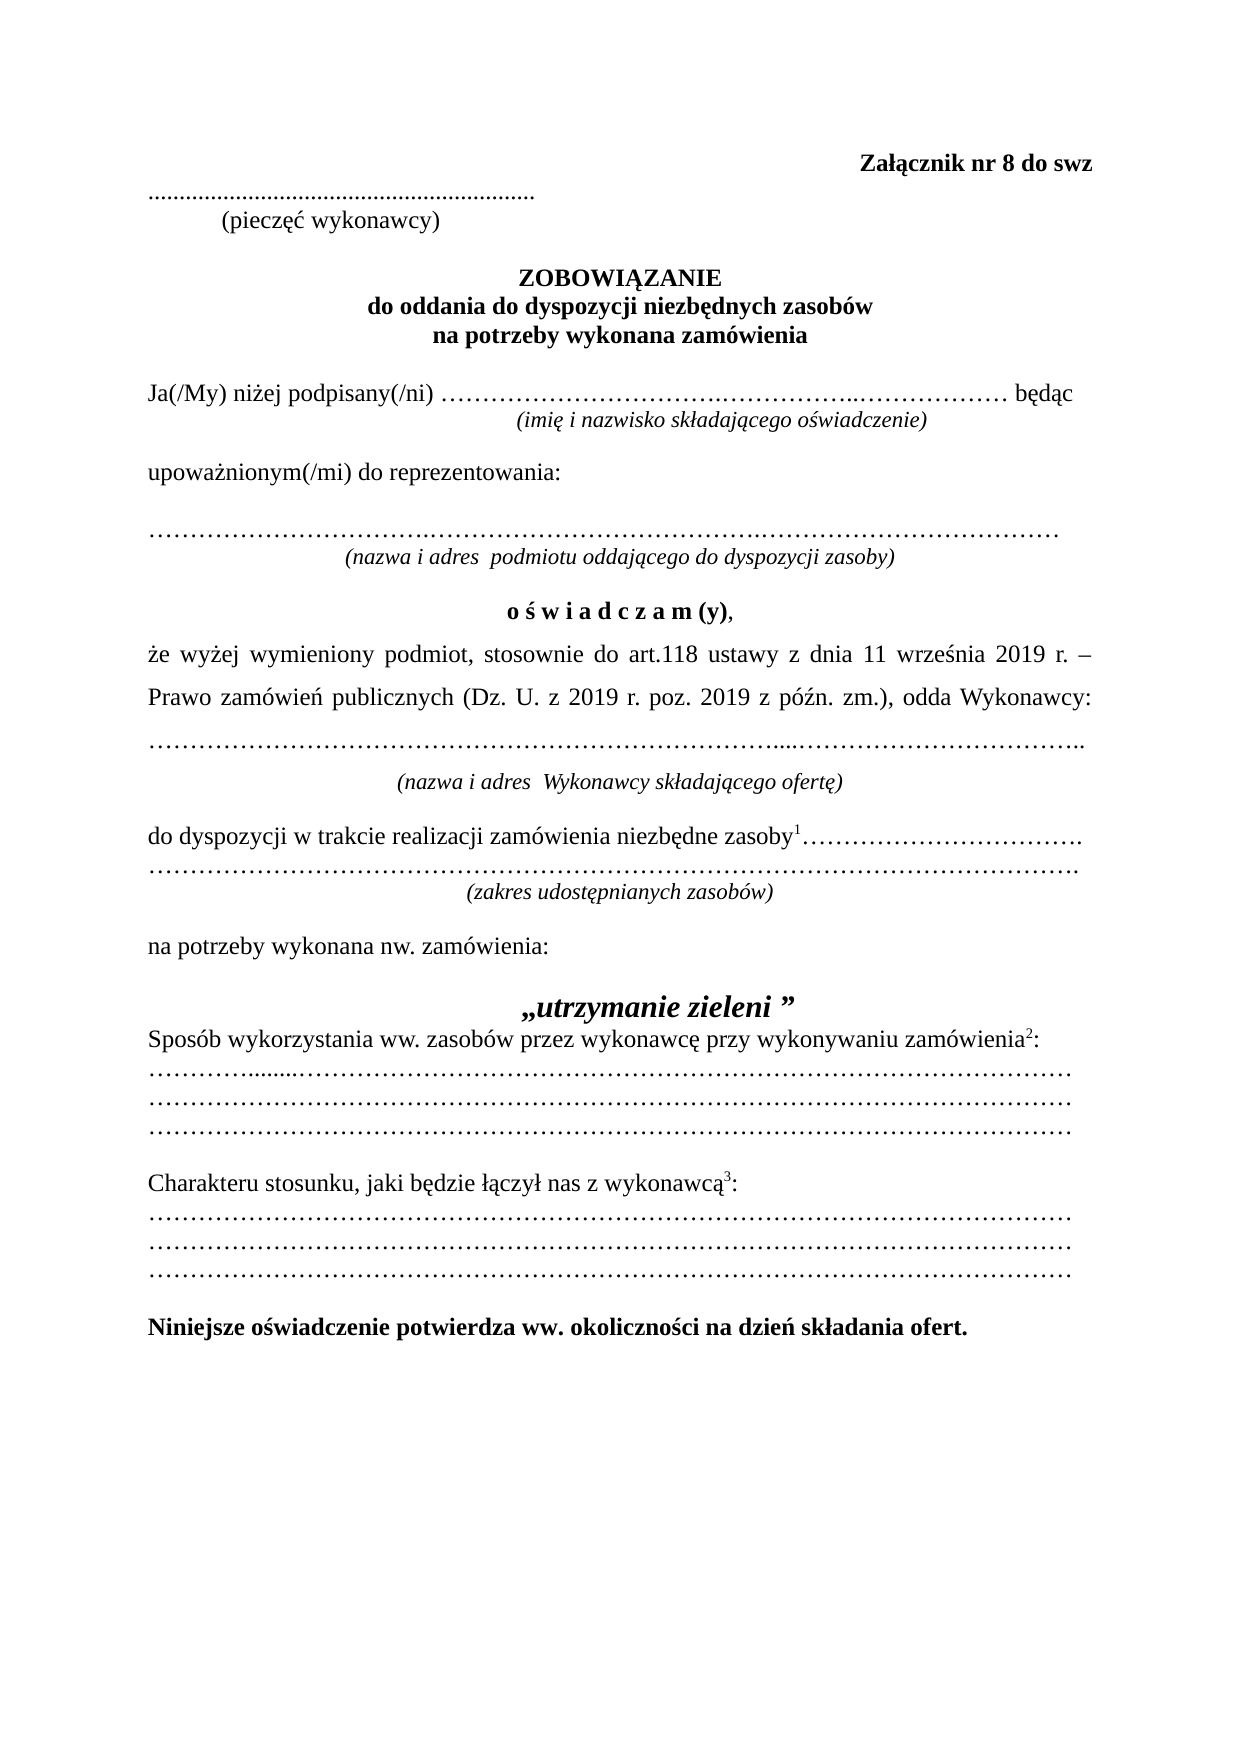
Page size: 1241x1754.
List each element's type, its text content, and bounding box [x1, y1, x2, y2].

text ………………………………………………………………………………………………… [148, 1082, 1093, 1111]
text do oddania do dyspozycji niezbędnych zasobów [148, 291, 1093, 320]
text .............................................................. [148, 176, 1093, 205]
text na potrzeby wykonana nw. zamówienia: [148, 931, 1093, 960]
text Ja(/My) niżej podpisany(/ni) …………………………….……………..……………… będąc [148, 378, 1093, 406]
text …………………………………………………………………………………………………. [148, 850, 1093, 878]
text o ś w i a d c z a m (y), [148, 596, 1093, 624]
text ………………………………………………………………………………………………… [148, 1254, 1093, 1283]
text upoważnionym(/mi) do reprezentowania: [148, 457, 1093, 486]
text Sposób wykorzystania ww. zasobów przez wykonawcę przy wykonywaniu zamówienia2: …………........………………………………………………………………………………… [148, 1024, 1093, 1082]
text (pieczęć wykonawcy) [148, 205, 1093, 234]
text (nazwa i adres podmiotu oddającego do dyspozycji zasoby) [148, 543, 1093, 569]
text Charakteru stosunku, jaki będzie łączył nas z wykonawcą3: ………………………………………………………………………………………………… [148, 1168, 1093, 1226]
text „utrzymanie zieleni ” [223, 989, 1093, 1024]
text ………………………………………………………………………………………………… [148, 1111, 1093, 1139]
text na potrzeby wykonana zamówienia [148, 320, 1093, 349]
text Załącznik nr 8 do swz [148, 148, 1093, 176]
text ………………………………………………………………………………………………… [148, 1226, 1093, 1254]
text Niniejsze oświadczenie potwierdza ww. okoliczności na dzień składania ofert. [148, 1312, 1093, 1341]
text …………………………….………………………………….……………………………… [148, 514, 1093, 543]
text (imię i nazwisko składającego oświadczenie) [443, 406, 1093, 433]
text ZOBOWIĄZANIE [148, 263, 1093, 291]
text (zakres udostępnianych zasobów) [148, 878, 1093, 905]
text (nazwa i adres Wykonawcy składającego ofertę) [148, 768, 1093, 794]
text że wyżej wymieniony podmiot, stosownie do art.118 ustawy z dnia 11 września 2019 r. – Prawo zamówień publicznych (Dz. U. z 2019 r. poz. 2019 z późn. zm.), odda Wykonawcy: …………………………………………………………………....…………………………….. [148, 639, 1093, 754]
text do dyspozycji w trakcie realizacji zamówienia niezbędne zasoby1……………………………. [148, 821, 1093, 850]
